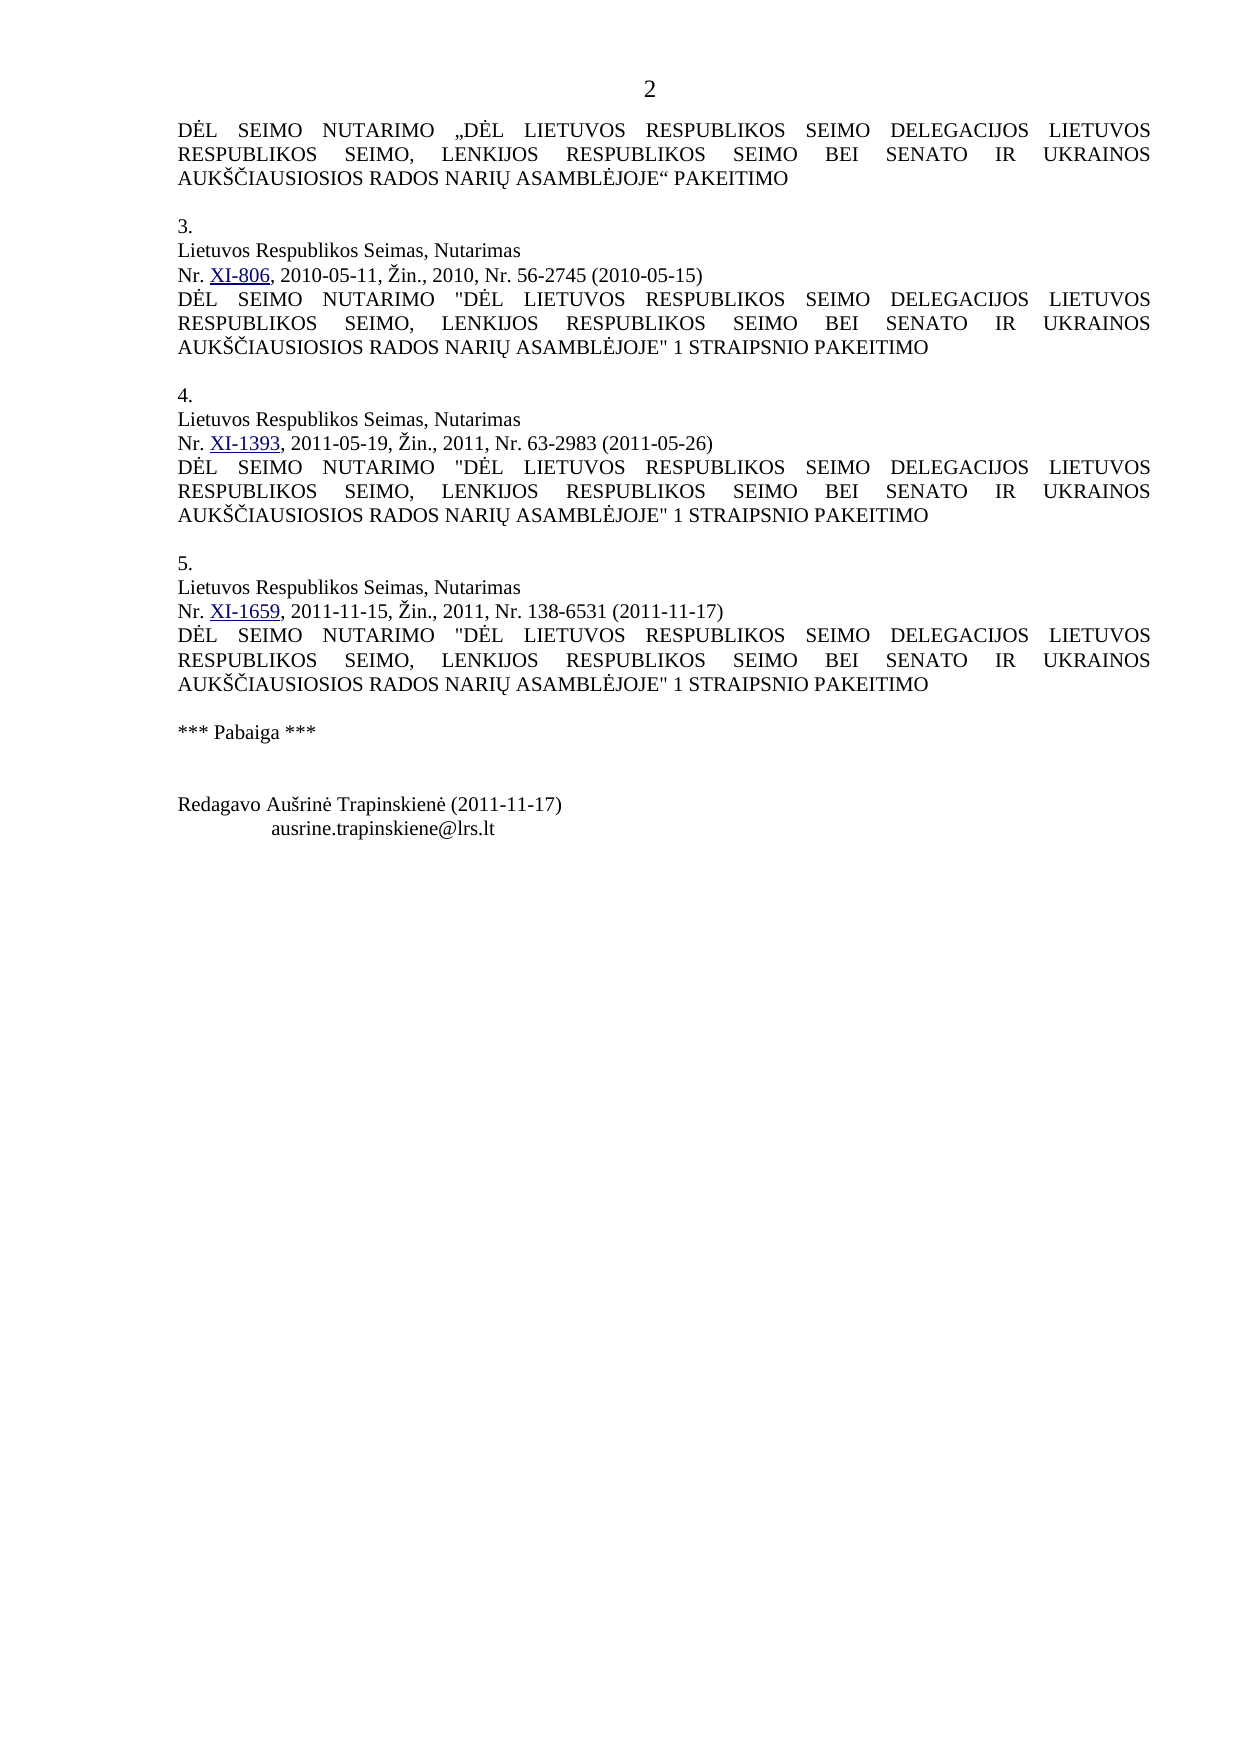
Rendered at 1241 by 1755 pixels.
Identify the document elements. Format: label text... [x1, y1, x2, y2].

text DĖL SEIMO NUTARIMO "DĖL LIETUVOS RESPUBLIKOS SEIMO DELEGACIJOS LIETUVOS RESPUBLIKOS SEIMO, LENKIJOS RESPUBLIKOS SEIMO BEI SENATO IR UKRAINOS AUKŠČIAUSIOSIOS RADOS NARIŲ ASAMBLĖJOJE" 1 STRAIPSNIO PAKEITIMO [177, 287, 1152, 359]
text Redagavo Aušrinė Trapinskienė (2011-11-17) [177, 792, 1152, 816]
text DĖL SEIMO NUTARIMO „DĖL LIETUVOS RESPUBLIKOS SEIMO DELEGACIJOS LIETUVOS RESPUBLIKOS SEIMO, LENKIJOS RESPUBLIKOS SEIMO BEI SENATO IR UKRAINOS AUKŠČIAUSIOSIOS RADOS NARIŲ ASAMBLĖJOJE“ PAKEITIMO [177, 118, 1152, 190]
text *** Pabaiga *** [177, 720, 1152, 744]
text Lietuvos Respublikos Seimas, Nutarimas [177, 407, 1152, 431]
text Nr. XI-806, 2010-05-11, Žin., 2010, Nr. 56-2745 (2010-05-15) [177, 262, 1152, 287]
text 3. [177, 214, 1152, 238]
text Nr. XI-1393, 2011-05-19, Žin., 2011, Nr. 63-2983 (2011-05-26) [177, 431, 1152, 455]
text ausrine.trapinskiene@lrs.lt [177, 816, 1152, 840]
text 5. [177, 551, 1152, 575]
text DĖL SEIMO NUTARIMO "DĖL LIETUVOS RESPUBLIKOS SEIMO DELEGACIJOS LIETUVOS RESPUBLIKOS SEIMO, LENKIJOS RESPUBLIKOS SEIMO BEI SENATO IR UKRAINOS AUKŠČIAUSIOSIOS RADOS NARIŲ ASAMBLĖJOJE" 1 STRAIPSNIO PAKEITIMO [177, 455, 1152, 527]
text Lietuvos Respublikos Seimas, Nutarimas [177, 238, 1152, 262]
text Nr. XI-1659, 2011-11-15, Žin., 2011, Nr. 138-6531 (2011-11-17) [177, 599, 1152, 623]
text Lietuvos Respublikos Seimas, Nutarimas [177, 575, 1152, 599]
text DĖL SEIMO NUTARIMO "DĖL LIETUVOS RESPUBLIKOS SEIMO DELEGACIJOS LIETUVOS RESPUBLIKOS SEIMO, LENKIJOS RESPUBLIKOS SEIMO BEI SENATO IR UKRAINOS AUKŠČIAUSIOSIOS RADOS NARIŲ ASAMBLĖJOJE" 1 STRAIPSNIO PAKEITIMO [177, 623, 1152, 696]
text 4. [177, 383, 1152, 407]
